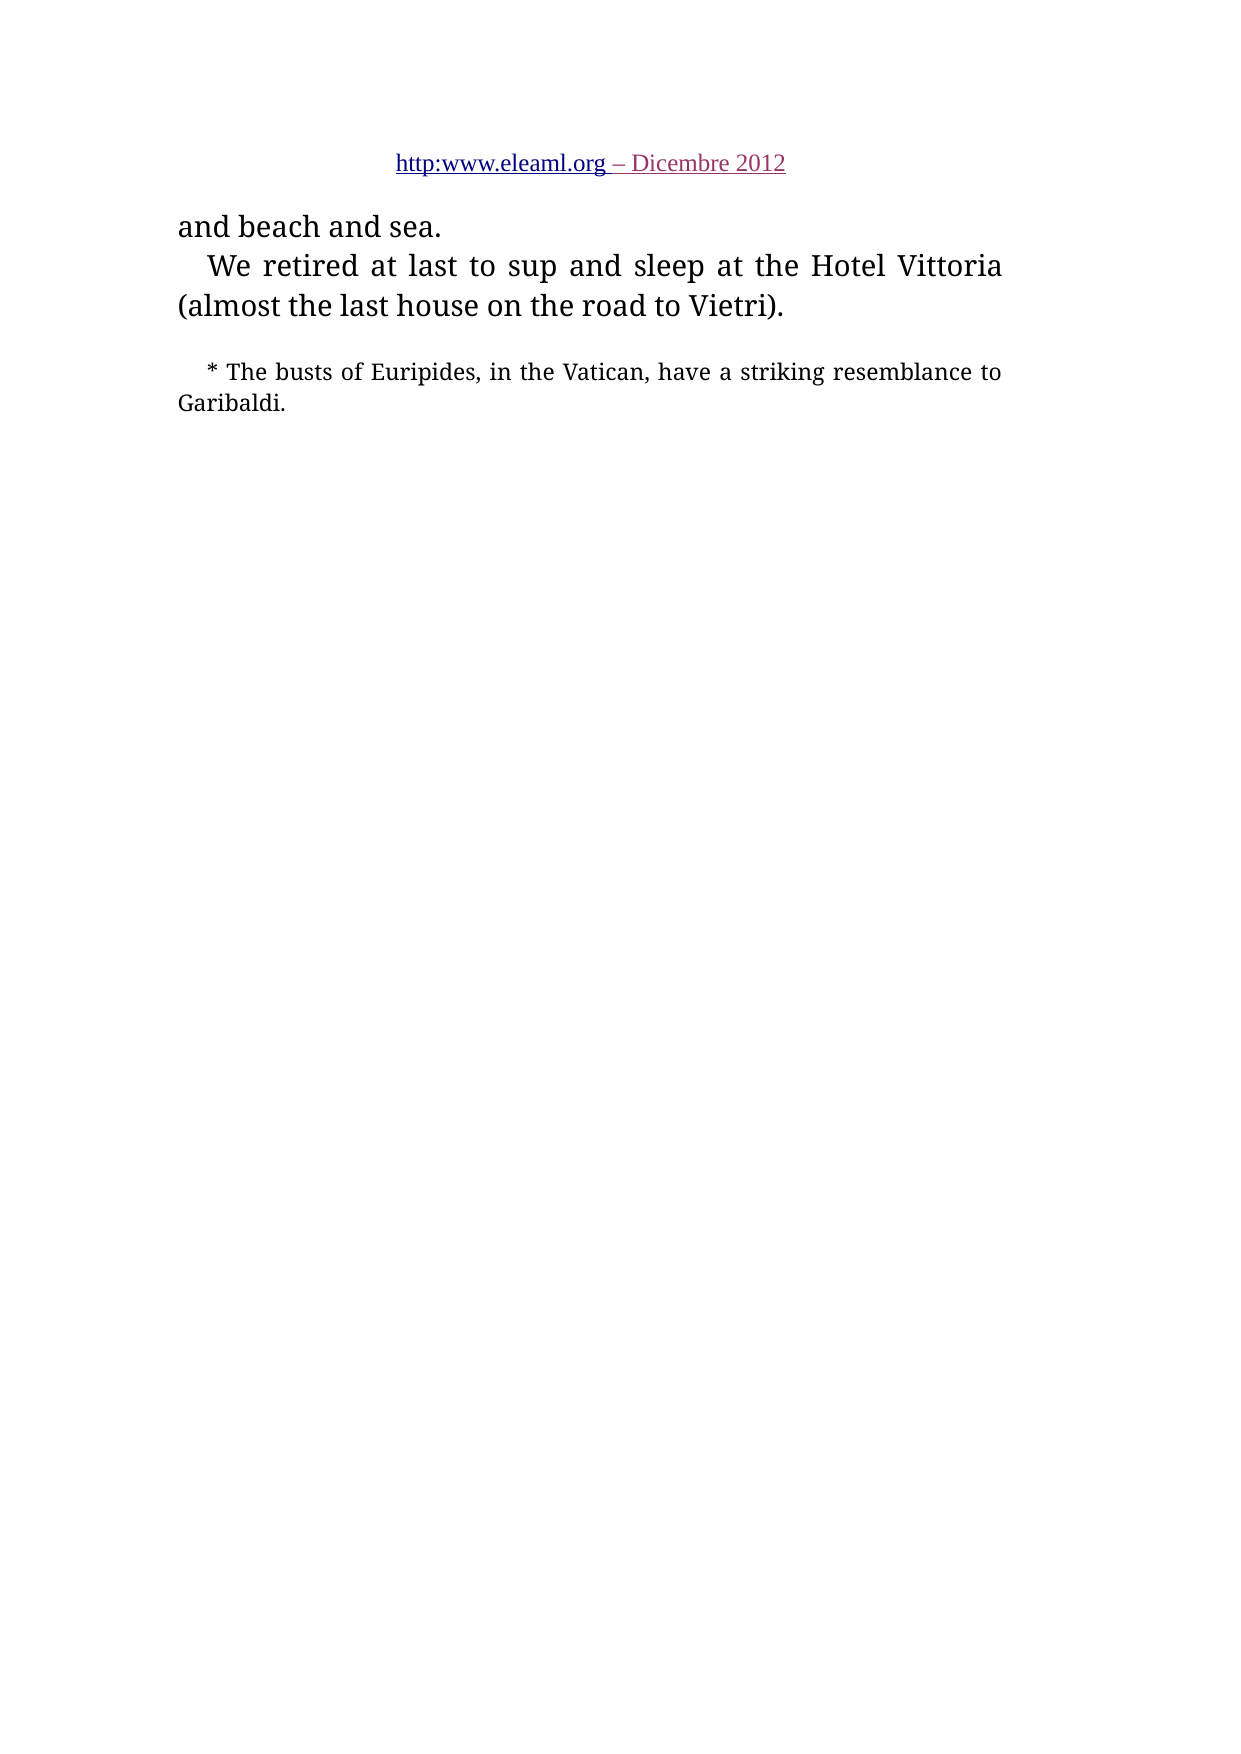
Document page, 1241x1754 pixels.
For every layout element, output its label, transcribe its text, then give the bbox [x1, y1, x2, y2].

text * The busts of Euripides, in the Vatican, have a striking resemblance to Garibaldi. [177, 356, 1004, 419]
text and beach and sea. [177, 206, 1004, 246]
text We retired at last to sup and sleep at the Hotel Vittoria (almost the last house on the road to Vietri). [177, 246, 1004, 325]
